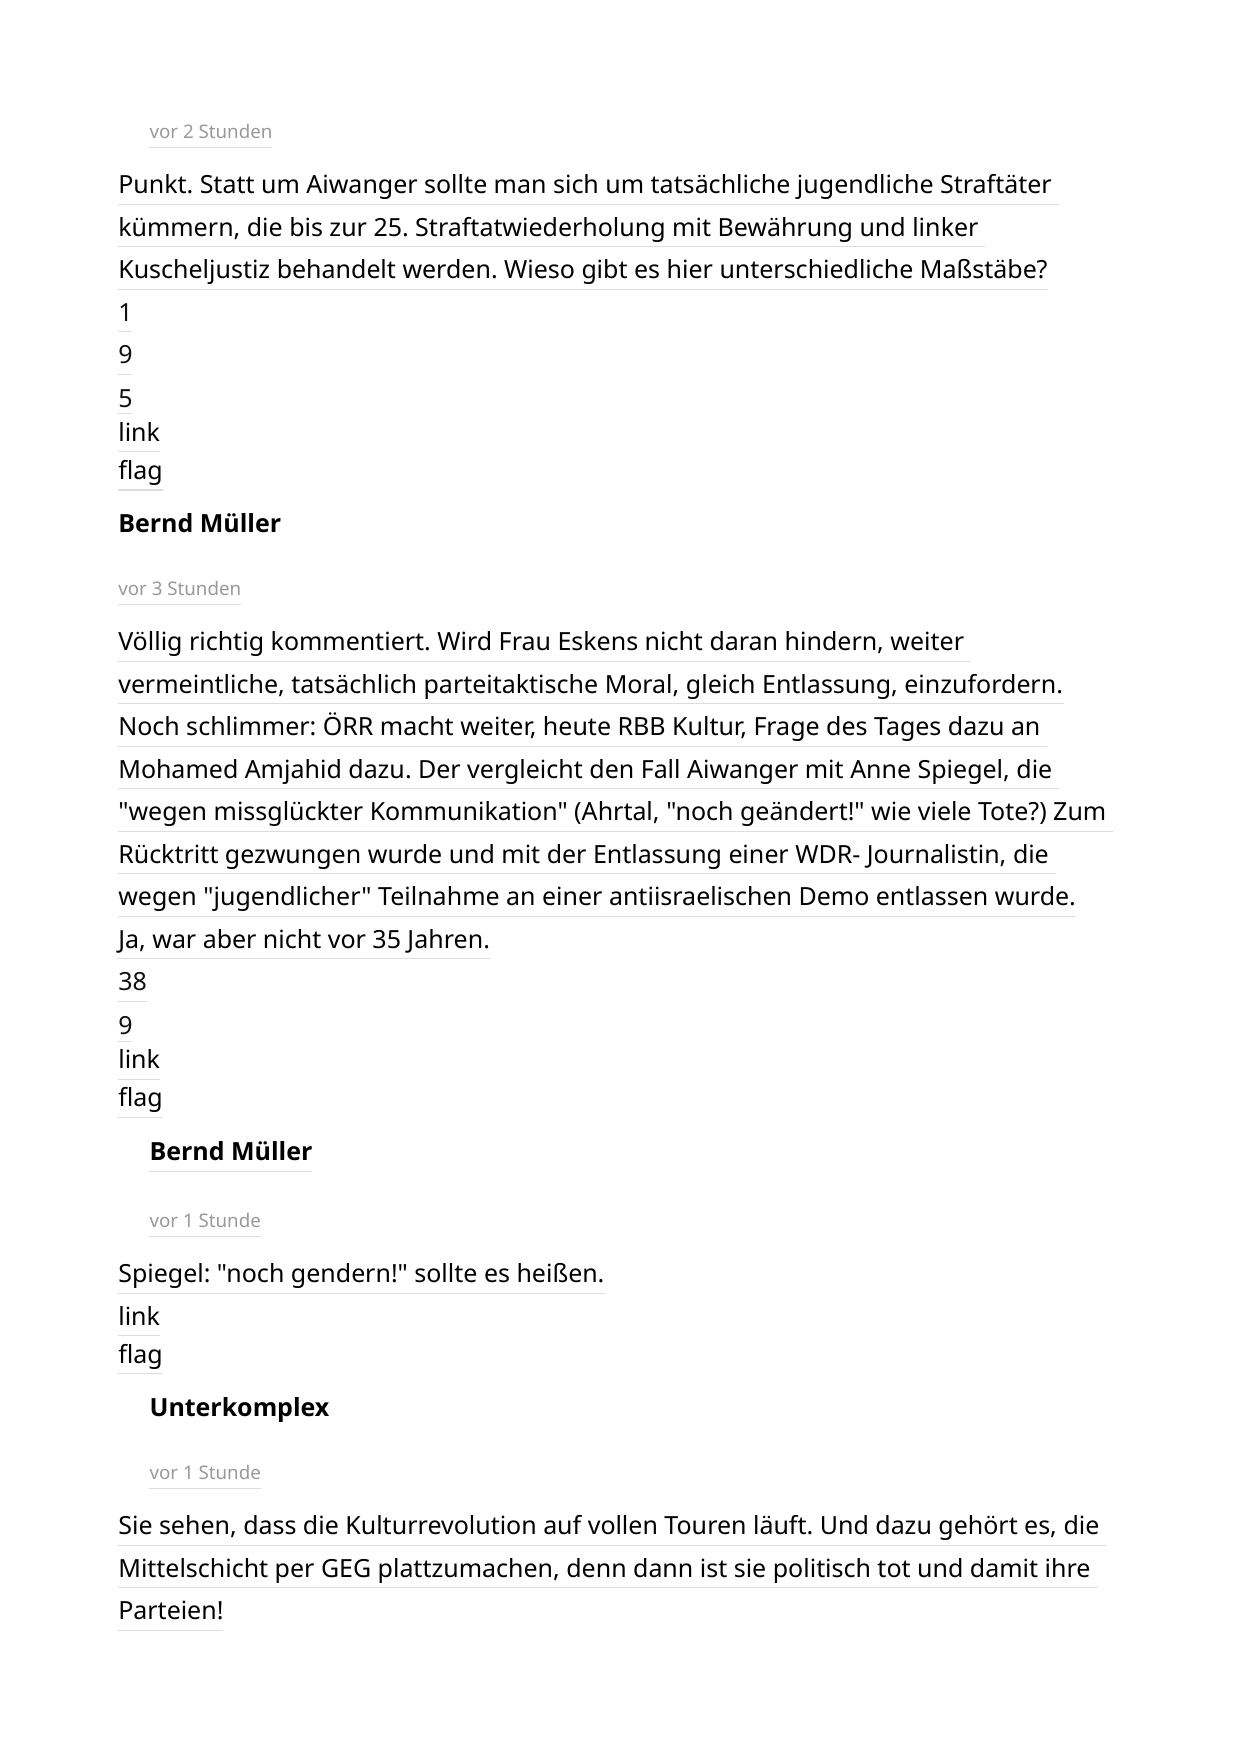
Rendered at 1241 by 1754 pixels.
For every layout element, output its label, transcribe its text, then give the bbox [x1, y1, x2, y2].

text vor 1 Stunde [149, 1459, 1117, 1489]
text 38 [118, 964, 1122, 1002]
text Völlig richtig kommentiert. Wird Frau Eskens nicht daran hindern, weiter vermeintliche, tatsächlich parteitaktische Moral, gleich Entlassung, einzufordern. Noch schlimmer: ÖRR macht weiter, heute RBB Kultur, Frage des Tages dazu an Mohamed Amjahid dazu. Der vergleicht den Fall Aiwanger mit Anne Spiegel, die "wegen missglückter Kommunikation" (Ahrtal, "noch geändert!" wie viele Tote?) Zum Rücktritt gezwungen wurde und mit der Entlassung einer WDR- Journalistin, die wegen "jugendlicher" Teilnahme an einer antiisraelischen Demo entlassen wurde. Ja, war aber nicht vor 35 Jahren. [118, 624, 1122, 959]
text 9 [118, 1007, 1122, 1042]
text 9 [118, 337, 1122, 375]
text flag [118, 452, 1122, 491]
text Bernd Müller [118, 506, 1122, 540]
text 1 [118, 294, 1122, 332]
text Bernd Müller [149, 1133, 1122, 1172]
text vor 3 Stunden [118, 576, 1117, 605]
text link [118, 1298, 1122, 1336]
text Spiegel: "noch gendern!" sollte es heißen. [118, 1256, 1122, 1294]
text vor 2 Stunden [149, 118, 1117, 148]
text link [118, 1042, 1122, 1080]
text vor 1 Stunde [149, 1207, 1117, 1237]
text Sie sehen, dass die Kulturrevolution auf vollen Touren läuft. Und dazu gehört es, die Mittelschicht per GEG plattzumachen, denn dann ist sie politisch tot und damit ihre Parteien! [118, 1508, 1122, 1631]
text flag [118, 1080, 1122, 1118]
text link [118, 414, 1122, 452]
text Unterkomplex [149, 1390, 1122, 1424]
text Punkt. Statt um Aiwanger sollte man sich um tatsächliche jugendliche Straftäter kümmern, die bis zur 25. Straftatwiederholung mit Bewährung und linker Kuscheljustiz behandelt werden. Wieso gibt es hier unterschiedliche Maßstäbe? [118, 167, 1122, 290]
text 5 [118, 379, 1122, 414]
text flag [118, 1336, 1122, 1374]
